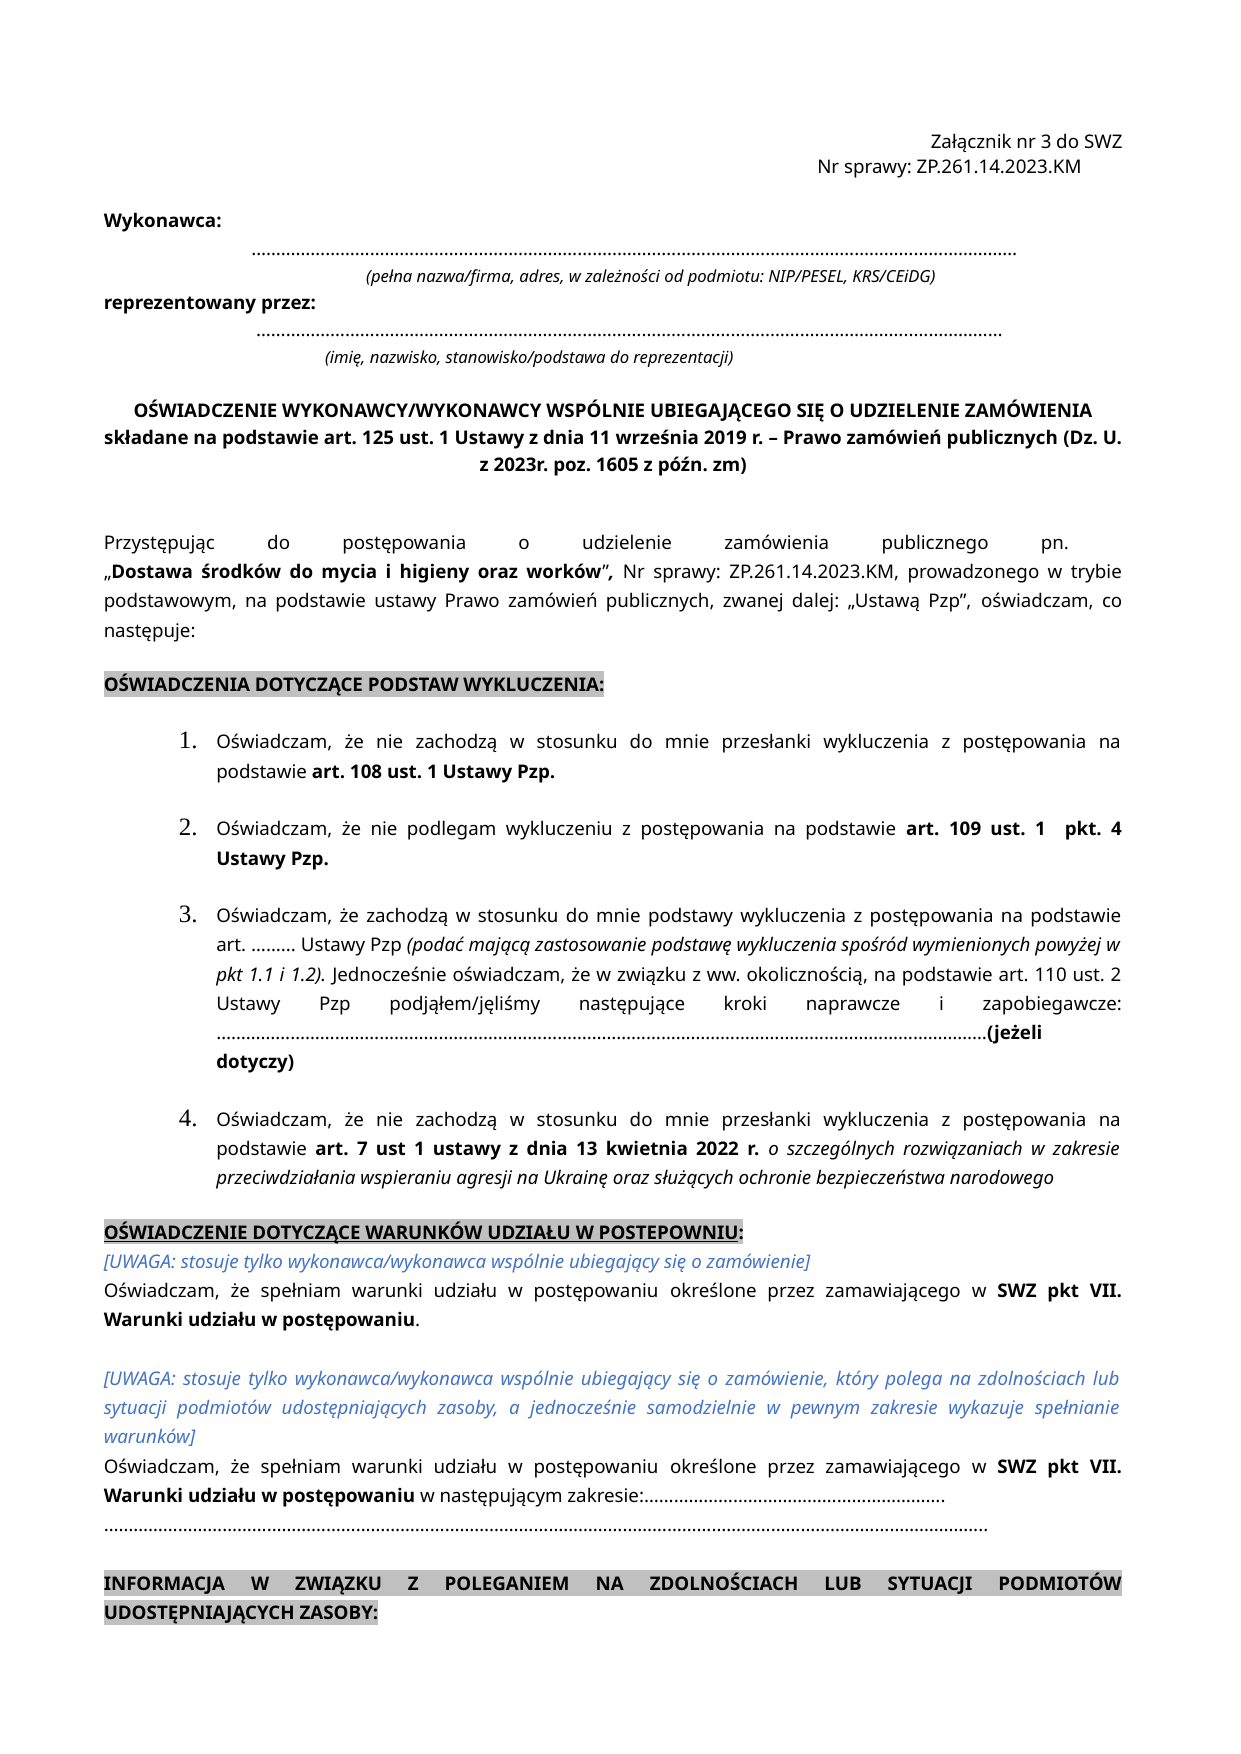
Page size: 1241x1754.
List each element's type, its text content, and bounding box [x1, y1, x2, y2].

text (imię, nazwisko, stanowisko/podstawa do reprezentacji) [251, 342, 1122, 369]
text OŚWIADCZENIE WYKONAWCY/WYKONAWCY WSPÓLNIE UBIEGAJĄCEGO SIĘ O UDZIELENIE ZAMÓWIENIA [103, 396, 1122, 423]
list Przystępując do postępowania o udzielenie zamówienia publicznego pn. „Dostawa środków do mycia i higieny oraz worków”, Nr sprawy: ZP.261.14.2023.KM, prowadzonego w trybie podstawowym, na podstawie ustawy Prawo zamówień publicznych, zwanej dalej: „Ustawą Pzp”, oświadczam, co następuje: [103, 529, 1122, 642]
list Oświadczam, że nie zachodzą w stosunku do mnie przesłanki wykluczenia z postępowania na podstawie art. 7 ust 1 ustawy z dnia 13 kwietnia 2022 r. o szczególnych rozwiązaniach w zakresie przeciwdziałania wspieraniu agresji na Ukrainę oraz służących ochronie bezpieczeństwa narodowego [178, 1103, 1122, 1190]
text Oświadczam, że spełniam warunki udziału w postępowaniu określone przez zamawiającego w SWZ pkt VII. Warunki udziału w postępowaniu. [103, 1277, 1122, 1332]
text składane na podstawie art. 125 ust. 1 Ustawy z dnia 11 września 2019 r. – Prawo zamówień publicznych (Dz. U. z 2023r. poz. 1605 z późn. zm) [103, 423, 1122, 477]
text OŚWIADCZENIE DOTYCZĄCE WARUNKÓW UDZIAŁU W POSTEPOWNIU: [103, 1219, 1122, 1244]
text Wykonawca: [103, 206, 1122, 233]
text …………………………………………………………………………………………………………………………………………………………….. [103, 1512, 1122, 1537]
text Oświadczam, że spełniam warunki udziału w postępowaniu określone przez zamawiającego w SWZ pkt VII. Warunki udziału w postępowaniu w następującym zakresie:……………………………………………………. [103, 1453, 1122, 1508]
list Oświadczam, że nie zachodzą w stosunku do mnie przesłanki wykluczenia z postępowania na podstawie art. 108 ust. 1 Ustawy Pzp. [178, 726, 1122, 783]
text (pełna nazwa/firma, adres, w zależności od podmiotu: NIP/PESEL, KRS/CEiDG) [103, 260, 1122, 287]
text ………………………………………………………………..……………………………………………………………………… [177, 233, 1122, 260]
text [UWAGA: stosuje tylko wykonawca/wykonawca wspólnie ubiegający się o zamówienie, który polega na zdolnościach lub sytuacji podmiotów udostępniających zasoby, a jednocześnie samodzielnie w pewnym zakresie wykazuje spełnianie warunków] [103, 1365, 1122, 1449]
text INFORMACJA W ZWIĄZKU Z POLEGANIEM NA ZDOLNOŚCIACH LUB SYTUACJI PODMIOTÓW UDOSTĘPNIAJĄCYCH ZASOBY: [103, 1570, 1122, 1625]
text Nr sprawy: ZP.261.14.2023.KM [693, 154, 1122, 179]
text Załącznik nr 3 do SWZ [103, 128, 1122, 154]
list Oświadczam, że nie podlegam wykluczeniu z postępowania na podstawie art. 109 ust. 1 pkt. 4 Ustawy Pzp. [178, 812, 1122, 870]
text …………………………………………………………………………………………..………………………..……………… [177, 314, 1122, 342]
text reprezentowany przez: [103, 287, 1122, 314]
list OŚWIADCZENIA DOTYCZĄCE PODSTAW WYKLUCZENIA: [103, 671, 1122, 697]
list Oświadczam, że zachodzą w stosunku do mnie podstawy wykluczenia z postępowania na podstawie art. ……... Ustawy Pzp (podać mającą zastosowanie podstawę wykluczenia spośród wymienionych powyżej w pkt 1.1 i 1.2). Jednocześnie oświadczam, że w związku z ww. okolicznością, na podstawie art. 110 ust. 2 Ustawy Pzp podjąłem/jęliśmy następujące kroki naprawcze i zapobiegawcze: …………………………………………………………………………………………………………………………………………(jeżeli dotyczy) [178, 899, 1122, 1074]
text [UWAGA: stosuje tylko wykonawca/wykonawca wspólnie ubiegający się o zamówienie] [103, 1248, 1122, 1274]
